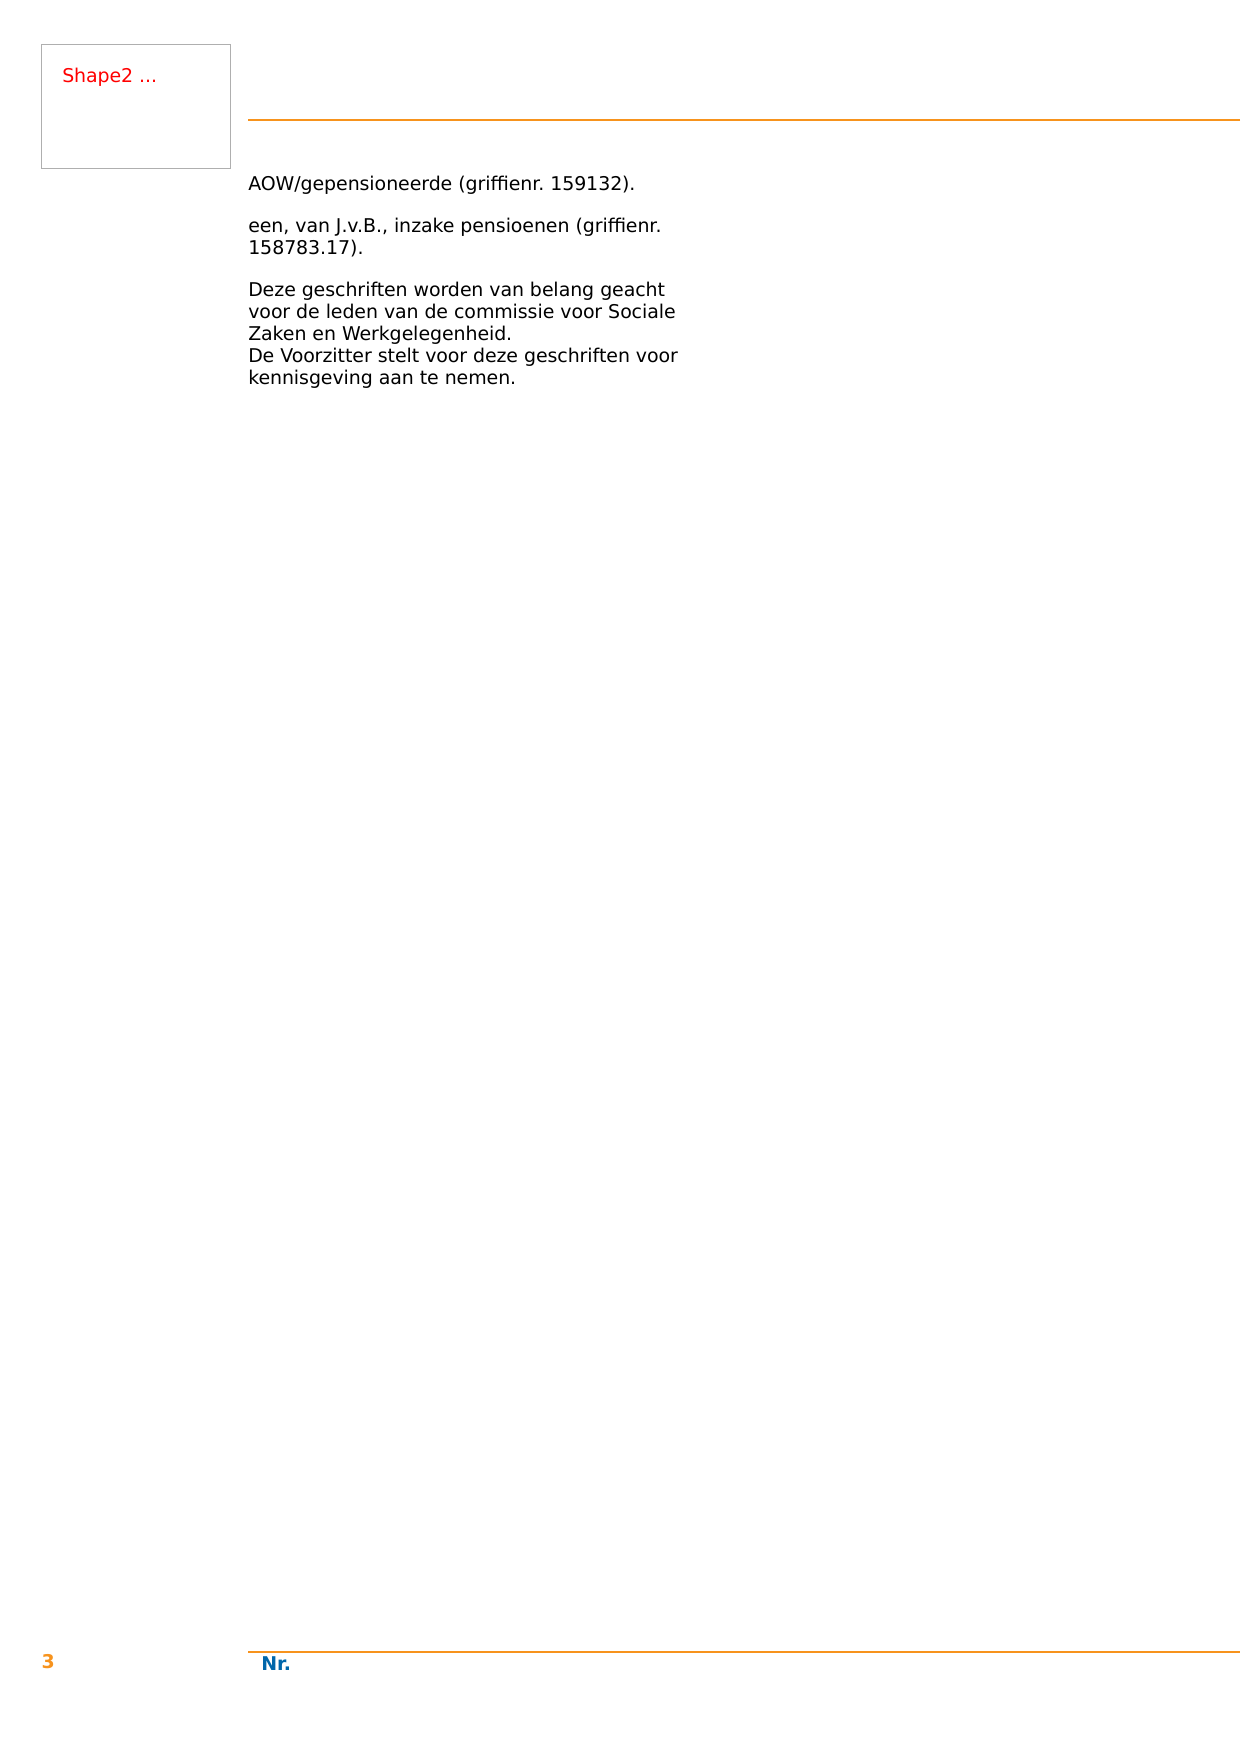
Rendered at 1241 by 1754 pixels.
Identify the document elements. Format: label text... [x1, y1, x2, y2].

text De Voorzitter stelt voor deze geschriften voor kennisgeving aan te nemen. [248, 345, 691, 389]
text AOW/gepensioneerde (griffienr. 159132). [248, 173, 691, 195]
text Deze geschriften worden van belang geacht voor de leden van de commissie voor Sociale Zaken en Werkgelegenheid. [248, 279, 691, 345]
text een, van J.v.B., inzake pensioenen (griffienr. 158783.17). [248, 215, 691, 259]
